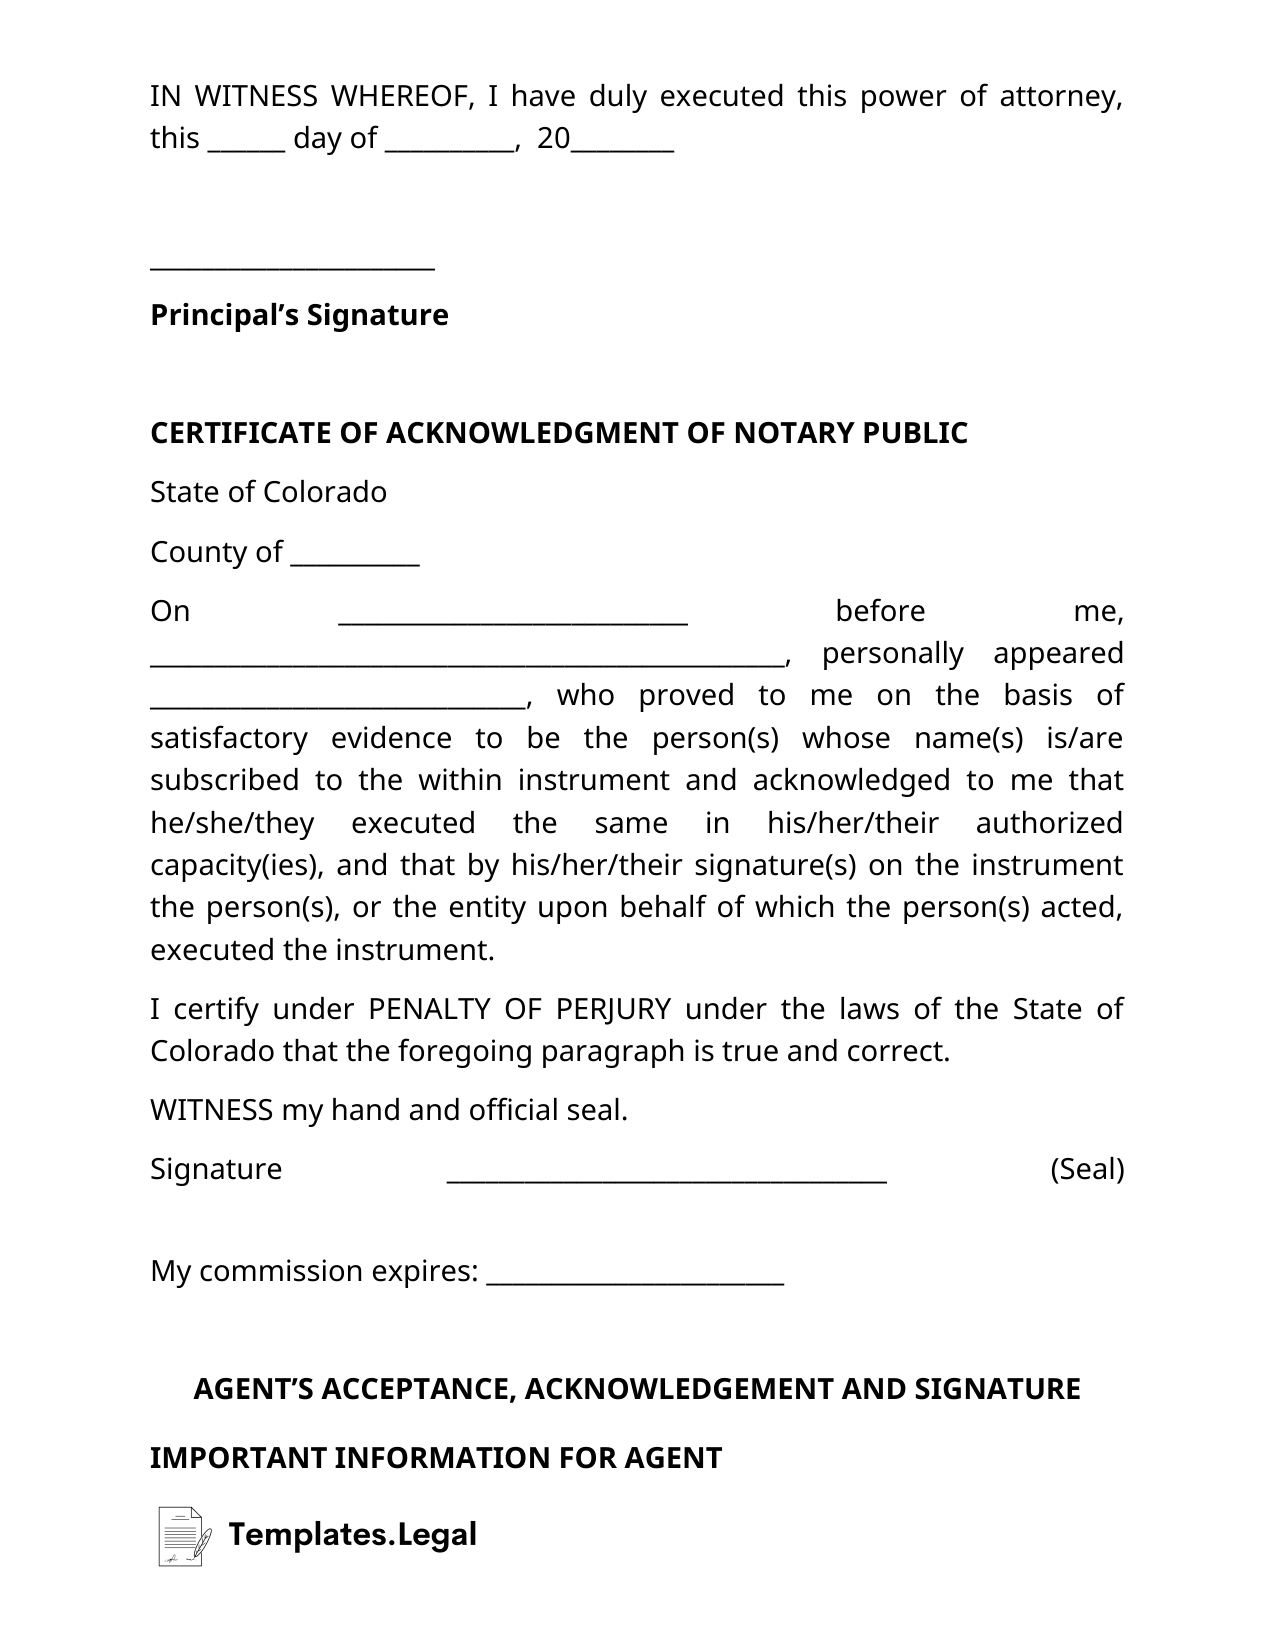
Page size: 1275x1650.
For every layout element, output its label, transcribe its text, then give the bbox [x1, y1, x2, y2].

text WITNESS my hand and official seal. [150, 1089, 1125, 1129]
text I certify under PENALTY OF PERJURY under the laws of the State of Colorado that the foregoing paragraph is true and correct. [150, 988, 1125, 1070]
text State of Colorado [150, 472, 1125, 511]
text Principal’s Signature [150, 294, 1125, 334]
text CERTIFICATE OF ACKNOWLEDGMENT OF NOTARY PUBLIC [150, 413, 1125, 452]
text AGENT’S ACCEPTANCE, ACKNOWLEDGEMENT AND SIGNATURE [150, 1368, 1125, 1408]
text IMPORTANT INFORMATION FOR AGENT [150, 1438, 1125, 1477]
text County of __________ [150, 531, 1125, 571]
text Signature __________________________________ (Seal) [150, 1149, 1125, 1231]
text IN WITNESS WHEREOF, I have duly executed this power of attorney, this ______ day of __________, 20________ [150, 75, 1125, 157]
text My commission expires: _______________________ [150, 1250, 1125, 1290]
text On ___________________________ before me, _________________________________________________, personally appeared _____________________________, who proved to me on the basis of satisfactory evidence to be the person(s) whose name(s) is/are subscribed to the within instrument and acknowledged to me that he/she/they executed the same in his/her/their authorized capacity(ies), and that by his/her/their signature(s) on the instrument the person(s), or the entity upon behalf of which the person(s) acted, executed the instrument. [150, 590, 1125, 969]
text ______________________ [150, 236, 1125, 275]
